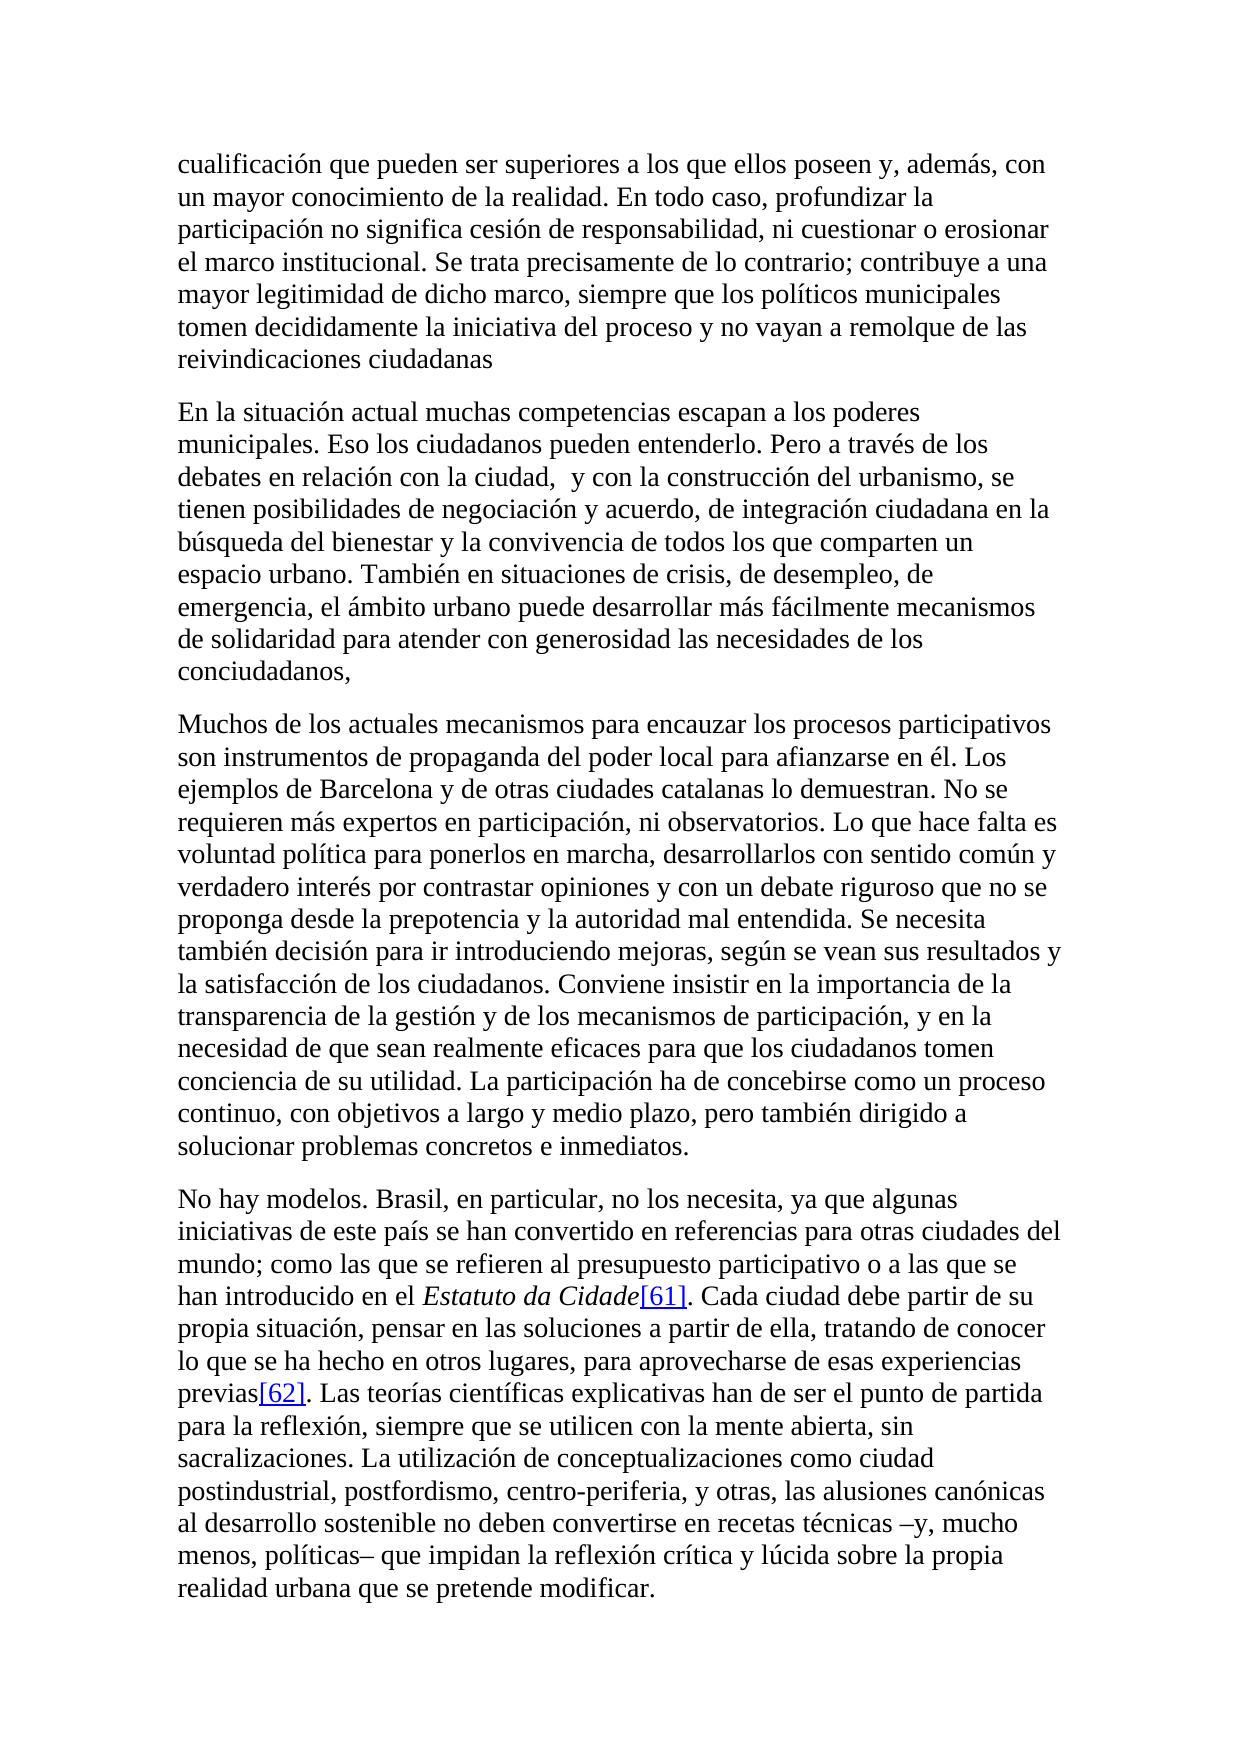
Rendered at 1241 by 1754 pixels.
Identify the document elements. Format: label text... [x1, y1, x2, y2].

text En la situación actual muchas competencias escapan a los poderes municipales. Eso los ciudadanos pueden entenderlo. Pero a través de los debates en relación con la ciudad, y con la construcción del urbanismo, se tienen posibilidades de negociación y acuerdo, de integración ciudadana en la búsqueda del bienestar y la convivencia de todos los que comparten un espacio urbano. También en situaciones de crisis, de desempleo, de emergencia, el ámbito urbano puede desarrollar más fácilmente mecanismos de solidaridad para atender con generosidad las necesidades de los conciudadanos, [177, 395, 1063, 687]
text cualificación que pueden ser superiores a los que ellos poseen y, además, con un mayor conocimiento de la realidad. En todo caso, profundizar la participación no significa cesión de responsabilidad, ni cuestionar o erosionar el marco institucional. Se trata precisamente de lo contrario; contribuye a una mayor legitimidad de dicho marco, siempre que los políticos municipales tomen decididamente la iniciativa del proceso y no vayan a remolque de las reivindicaciones ciudadanas [177, 148, 1063, 374]
text No hay modelos. Brasil, en particular, no los necesita, ya que algunas iniciativas de este país se han convertido en referencias para otras ciudades del mundo; como las que se refieren al presupuesto participativo o a las que se han introducido en el Estatuto da Cidade[61]. Cada ciudad debe partir de su propia situación, pensar en las soluciones a partir de ella, tratando de conocer lo que se ha hecho en otros lugares, para aprovecharse de esas experiencias previas[62]. Las teorías científicas explicativas han de ser el punto de partida para la reflexión, siempre que se utilicen con la mente abierta, sin sacralizaciones. La utilización de conceptualizaciones como ciudad postindustrial, postfordismo, centro-periferia, y otras, las alusiones canónicas al desarrollo sostenible no deben convertirse en recetas técnicas –y, mucho menos, políticas– que impidan la reflexión crítica y lúcida sobre la propia realidad urbana que se pretende modificar. [177, 1182, 1063, 1603]
text Muchos de los actuales mecanismos para encauzar los procesos participativos son instrumentos de propaganda del poder local para afianzarse en él. Los ejemplos de Barcelona y de otras ciudades catalanas lo demuestran. No se requieren más expertos en participación, ni observatorios. Lo que hace falta es voluntad política para ponerlos en marcha, desarrollarlos con sentido común y verdadero interés por contrastar opiniones y con un debate riguroso que no se proponga desde la prepotencia y la autoridad mal entendida. Se necesita también decisión para ir introduciendo mejoras, según se vean sus resultados y la satisfacción de los ciudadanos. Conviene insistir en la importancia de la transparencia de la gestión y de los mecanismos de participación, y en la necesidad de que sean realmente eficaces para que los ciudadanos tomen conciencia de su utilidad. La participación ha de concebirse como un proceso continuo, con objetivos a largo y medio plazo, pero también dirigido a solucionar problemas concretos e inmediatos. [177, 708, 1063, 1161]
